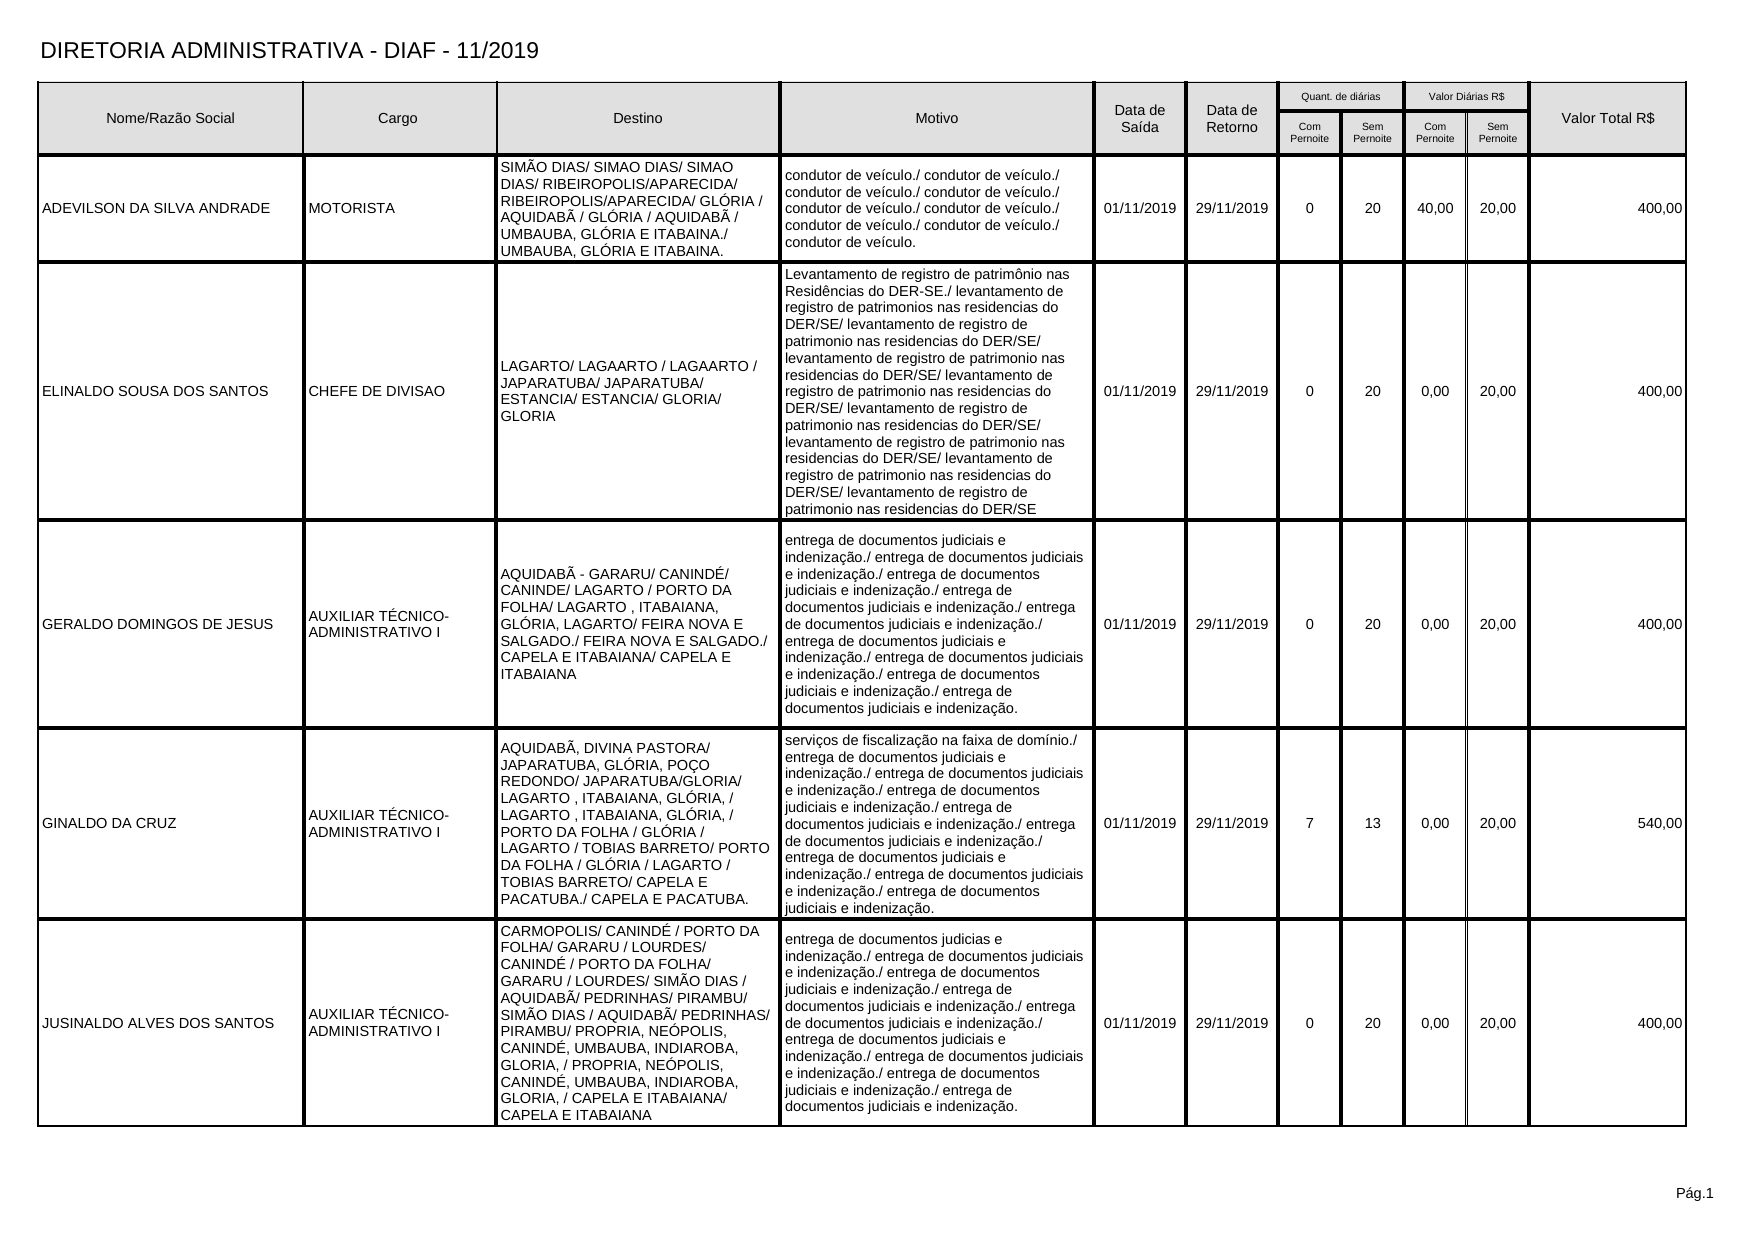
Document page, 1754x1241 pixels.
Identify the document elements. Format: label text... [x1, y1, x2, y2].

table_cell [37, 1127, 1687, 1185]
table_cell 40,00 [1406, 157, 1465, 260]
table_cell 7 [1280, 730, 1339, 917]
table_cell Cargo [304, 83, 496, 153]
table_cell 400,00 [1531, 264, 1685, 518]
table_cell CHEFE DE DIVISAO [306, 264, 494, 518]
table_cell Quant. de diárias [1280, 83, 1402, 109]
table_cell entrega de documentos judiciais e indenização./ entrega de documentos judiciais e indenização./ entrega de documentos judiciais e indenização./ entrega de documentos judiciais e indenização./ entrega de documentos judiciais e indenização./ entrega de documentos judiciais e indenização./ entrega de documentos judiciais e indenização./ entrega de documentos judiciais e indenização./ entrega de documentos judiciais e indenização. [782, 522, 1092, 726]
table_cell 20,00 [1468, 157, 1527, 260]
table_cell 01/11/2019 [1096, 157, 1184, 260]
table_cell 20 [1343, 522, 1402, 726]
table_cell [37, 1185, 1573, 1202]
table_cell Nome/Razão Social [39, 83, 302, 153]
table_cell 400,00 [1531, 921, 1685, 1125]
table_cell LAGARTO/ LAGAARTO / LAGAARTO / JAPARATUBA/ JAPARATUBA/ ESTANCIA/ ESTANCIA/ GLORIA/ GLORIA [498, 264, 778, 518]
table_cell CARMOPOLIS/ CANINDÉ / PORTO DA FOLHA/ GARARU / LOURDES/ CANINDÉ / PORTO DA FOLHA/ GARARU / LOURDES/ SIMÃO DIAS / AQUIDABÃ/ PEDRINHAS/ PIRAMBU/ SIMÃO DIAS / AQUIDABÃ/ PEDRINHAS/ PIRAMBU/ PROPRIA, NEÓPOLIS, CANINDÉ, UMBAUBA, INDIAROBA, GLORIA, / PROPRIA, NEÓPOLIS, CANINDÉ, UMBAUBA, INDIAROBA, GLORIA, / CAPELA E ITABAIANA/ CAPELA E ITABAIANA [498, 921, 778, 1125]
table_cell Pág.1 [1573, 1185, 1717, 1202]
table_cell 20 [1343, 264, 1402, 518]
table_cell AQUIDABÃ - GARARU/ CANINDÉ/ CANINDE/ LAGARTO / PORTO DA FOLHA/ LAGARTO , ITABAIANA, GLÓRIA, LAGARTO/ FEIRA NOVA E SALGADO./ FEIRA NOVA E SALGADO./ CAPELA E ITABAIANA/ CAPELA E ITABAIANA [498, 522, 778, 726]
table_cell ELINALDO SOUSA DOS SANTOS [39, 264, 302, 518]
table_cell Sem Pernoite [1343, 113, 1402, 153]
table_cell AUXILIAR TÉCNICO-ADMINISTRATIVO I [306, 730, 494, 917]
table_cell 20,00 [1468, 730, 1527, 917]
table_cell 29/11/2019 [1188, 730, 1276, 917]
table_cell entrega de documentos judicias e indenização./ entrega de documentos judiciais e indenização./ entrega de documentos judiciais e indenização./ entrega de documentos judiciais e indenização./ entrega de documentos judiciais e indenização./ entrega de documentos judiciais e indenização./ entrega de documentos judiciais e indenização./ entrega de documentos judiciais e indenização./ entrega de documentos judiciais e indenização. [782, 921, 1092, 1125]
table_cell 13 [1343, 730, 1402, 917]
table_cell Motivo [782, 83, 1092, 153]
table_cell [37, 67, 1322, 81]
table_cell 540,00 [1531, 730, 1685, 917]
table_cell 0 [1280, 522, 1339, 726]
table_cell 20 [1343, 157, 1402, 260]
table_cell serviços de fiscalização na faixa de domínio./ entrega de documentos judiciais e indenização./ entrega de documentos judiciais e indenização./ entrega de documentos judiciais e indenização./ entrega de documentos judiciais e indenização./ entrega de documentos judiciais e indenização./ entrega de documentos judiciais e indenização./ entrega de documentos judiciais e indenização./ entrega de documentos judiciais e indenização. [782, 730, 1092, 917]
table_cell Valor Total R$ [1531, 83, 1685, 153]
table_cell 0 [1280, 264, 1339, 518]
table_cell SIMÃO DIAS/ SIMAO DIAS/ SIMAO DIAS/ RIBEIROPOLIS/APARECIDA/ RIBEIROPOLIS/APARECIDA/ GLÓRIA / AQUIDABÃ / GLÓRIA / AQUIDABÃ / UMBAUBA, GLÓRIA E ITABAINA./ UMBAUBA, GLÓRIA E ITABAINA. [498, 157, 778, 260]
table_cell GERALDO DOMINGOS DE JESUS [39, 522, 302, 726]
table_cell 29/11/2019 [1188, 264, 1276, 518]
table_cell 20,00 [1468, 264, 1527, 518]
table_cell 29/11/2019 [1188, 921, 1276, 1125]
table_cell 0 [1280, 921, 1339, 1125]
table_cell 01/11/2019 [1096, 730, 1184, 917]
table_cell GINALDO DA CRUZ [39, 730, 302, 917]
table_cell Com Pernoite [1406, 113, 1465, 153]
table_cell 01/11/2019 [1096, 522, 1184, 726]
table_cell Data de Retorno [1188, 83, 1276, 153]
table_cell condutor de veículo./ condutor de veículo./ condutor de veículo./ condutor de veículo./ condutor de veículo./ condutor de veículo./ condutor de veículo./ condutor de veículo./ condutor de veículo. [782, 157, 1092, 260]
table_cell Sem Pernoite [1468, 113, 1527, 153]
table_cell [1687, 81, 1717, 1185]
table_header DIRETORIA ADMINISTRATIVA - DIAF - 11/2019 [37, 37, 1322, 67]
table_cell 0,00 [1406, 921, 1465, 1125]
table_cell 0,00 [1406, 522, 1465, 726]
table_cell 01/11/2019 [1096, 264, 1184, 518]
table_cell ADEVILSON DA SILVA ANDRADE [39, 157, 302, 260]
table_cell Data de Saída [1096, 83, 1184, 153]
table_cell 20,00 [1468, 921, 1527, 1125]
table_cell Destino [498, 83, 778, 153]
table_cell 400,00 [1531, 157, 1685, 260]
table_cell MOTORISTA [306, 157, 494, 260]
table_cell AQUIDABÃ, DIVINA PASTORA/ JAPARATUBA, GLÓRIA, POÇO REDONDO/ JAPARATUBA/GLORIA/ LAGARTO , ITABAIANA, GLÓRIA, / LAGARTO , ITABAIANA, GLÓRIA, / PORTO DA FOLHA / GLÓRIA / LAGARTO / TOBIAS BARRETO/ PORTO DA FOLHA / GLÓRIA / LAGARTO / TOBIAS BARRETO/ CAPELA E PACATUBA./ CAPELA E PACATUBA. [498, 730, 778, 917]
table_cell 400,00 [1531, 522, 1685, 726]
table_cell 20 [1343, 921, 1402, 1125]
table_cell 0,00 [1406, 264, 1465, 518]
table_cell 29/11/2019 [1188, 157, 1276, 260]
table_cell 20,00 [1468, 522, 1527, 726]
table_cell 0,00 [1406, 730, 1465, 917]
table_cell 01/11/2019 [1096, 921, 1184, 1125]
table_cell AUXILIAR TÉCNICO-ADMINISTRATIVO I [306, 522, 494, 726]
table_cell 0 [1280, 157, 1339, 260]
table_cell 29/11/2019 [1188, 522, 1276, 726]
table_cell Levantamento de registro de patrimônio nas Residências do DER-SE./ levantamento de registro de patrimonios nas residencias do DER/SE/ levantamento de registro de patrimonio nas residencias do DER/SE/ levantamento de registro de patrimonio nas residencias do DER/SE/ levantamento de registro de patrimonio nas residencias do DER/SE/ levantamento de registro de patrimonio nas residencias do DER/SE/ levantamento de registro de patrimonio nas residencias do DER/SE/ levantamento de registro de patrimonio nas residencias do DER/SE/ levantamento de registro de patrimonio nas residencias do DER/SE [782, 264, 1092, 518]
table_header [1322, 37, 1717, 81]
table_cell Valor Diárias R$ [1406, 83, 1527, 109]
table_cell JUSINALDO ALVES DOS SANTOS [39, 921, 302, 1125]
table_cell Com Pernoite [1280, 113, 1339, 153]
table_cell AUXILIAR TÉCNICO-ADMINISTRATIVO I [306, 921, 494, 1125]
